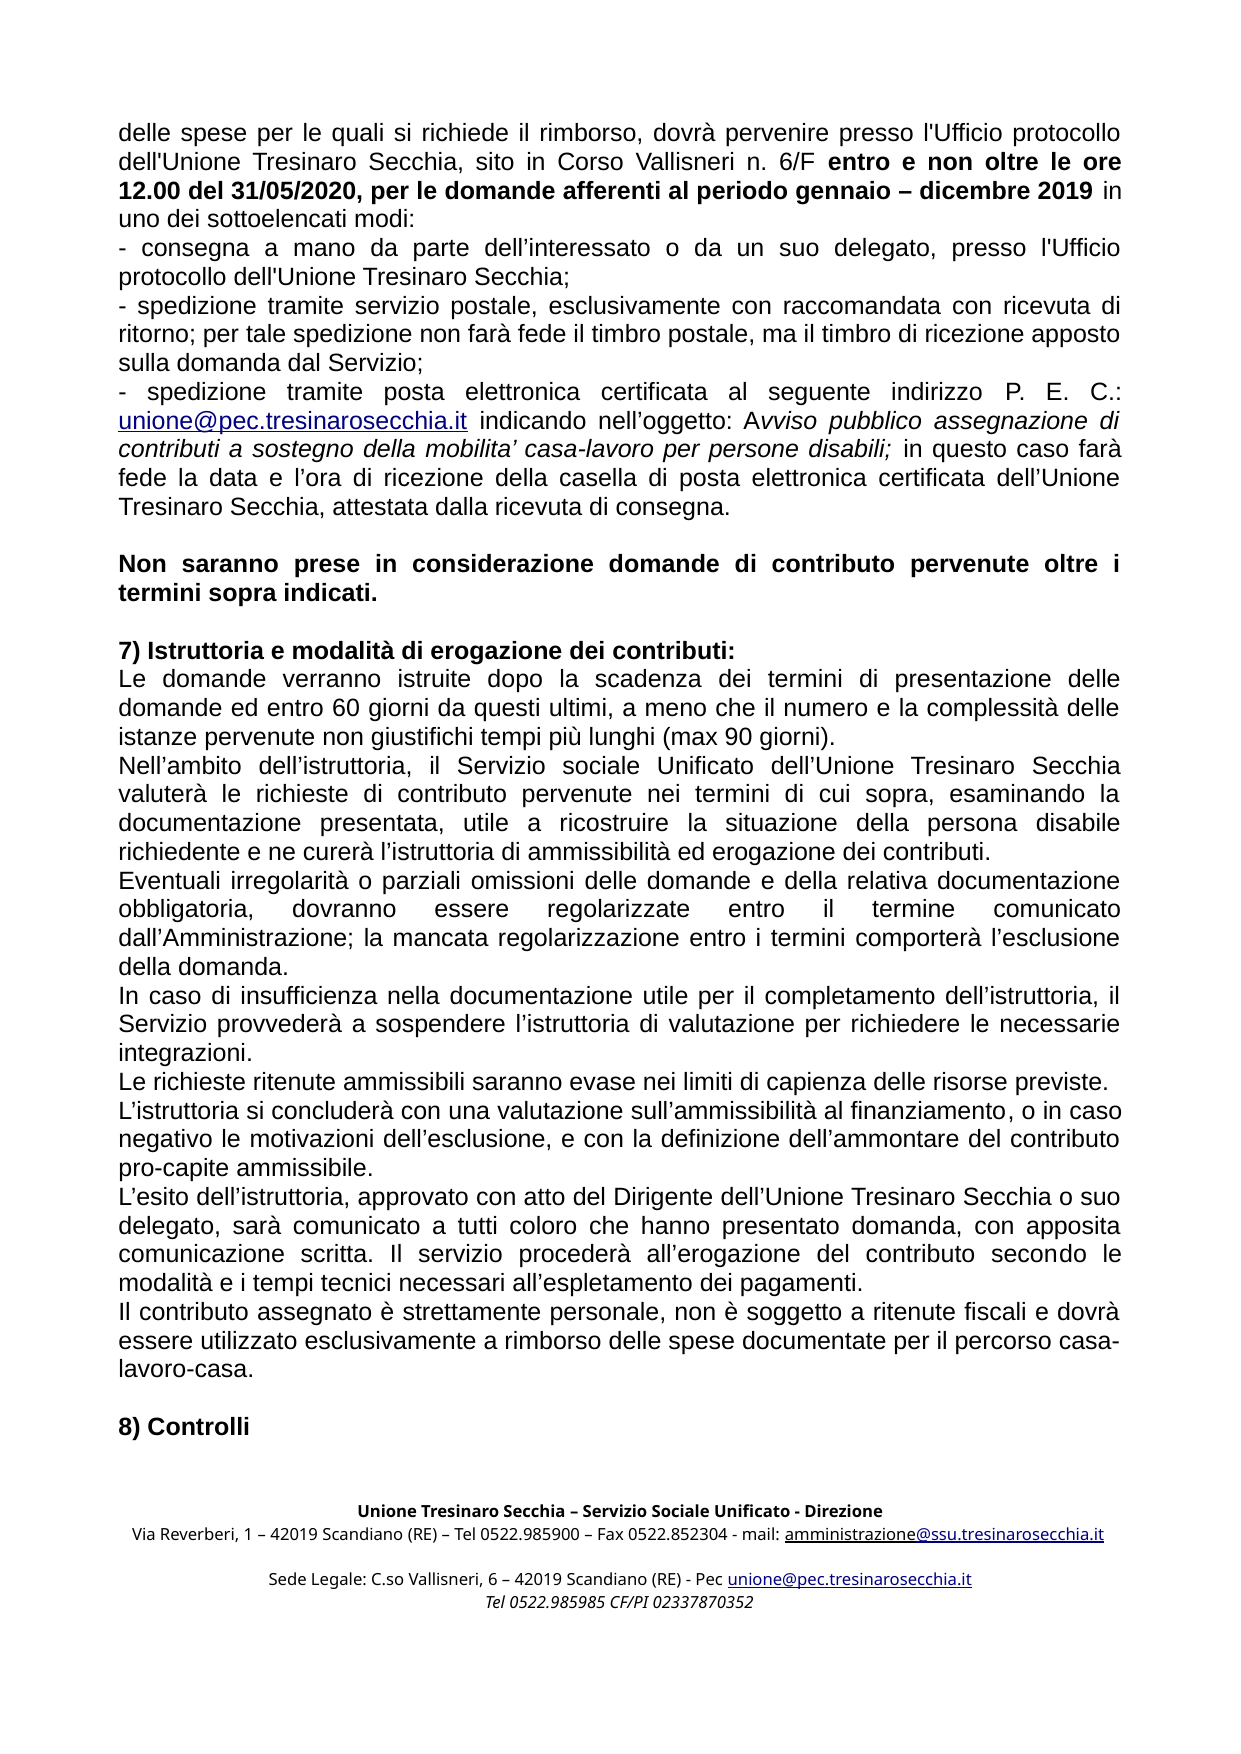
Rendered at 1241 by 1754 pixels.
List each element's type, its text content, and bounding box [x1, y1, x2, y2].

text - consegna a mano da parte dell’interessato o da un suo delegato, presso l'Ufficio protocollo dell'Unione Tresinaro Secchia; [118, 233, 1122, 291]
text In caso di insufficienza nella documentazione utile per il completamento dell’istruttoria, il Servizio provvederà a sospendere l’istruttoria di valutazione per richiedere le necessarie integrazioni. [118, 981, 1122, 1067]
text - spedizione tramite posta elettronica certificata al seguente indirizzo P. E. C.: unione@pec.tresinarosecchia.it indicando nell’oggetto: Avviso pubblico assegnazione di contributi a sostegno della mobilita’ casa-lavoro per persone disabili; in questo caso farà fede la data e l’ora di ricezione della casella di posta elettronica certificata dell’Unione Tresinaro Secchia, attestata dalla ricevuta di consegna. [118, 377, 1122, 521]
text Le richieste ritenute ammissibili saranno evase nei limiti di capienza delle risorse previste. [118, 1067, 1122, 1096]
text Eventuali irregolarità o parziali omissioni delle domande e della relativa documentazione obbligatoria, dovranno essere regolarizzate entro il termine comunicato dall’Amministrazione; la mancata regolarizzazione entro i termini comporterà l’esclusione della domanda. [118, 866, 1122, 981]
text Le domande verranno istruite dopo la scadenza dei termini di presentazione delle domande ed entro 60 giorni da questi ultimi, a meno che il numero e la complessità delle istanze pervenute non giustifichi tempi più lunghi (max 90 giorni). [118, 664, 1122, 751]
text - spedizione tramite servizio postale, esclusivamente con raccomandata con ricevuta di ritorno; per tale spedizione non farà fede il timbro postale, ma il timbro di ricezione apposto sulla domanda dal Servizio; [118, 291, 1122, 377]
text Il contributo assegnato è strettamente personale, non è soggetto a ritenute fiscali e dovrà essere utilizzato esclusivamente a rimborso delle spese documentate per il percorso casa-lavoro-casa. [118, 1297, 1122, 1383]
text delle spese per le quali si richiede il rimborso, dovrà pervenire presso l'Ufficio protocollo dell'Unione Tresinaro Secchia, sito in Corso Vallisneri n. 6/F entro e non oltre le ore 12.00 del 31/05/2020, per le domande afferenti al periodo gennaio – dicembre 2019 in uno dei sottoelencati modi: [118, 118, 1122, 233]
text Non saranno prese in considerazione domande di contributo pervenute oltre i termini sopra indicati. [118, 549, 1122, 607]
text L’istruttoria si concluderà con una valutazione sull’ammissibilità al finanziamento, o in caso negativo le motivazioni dell’esclusione, e con la definizione dell’ammontare del contributo pro-capite ammissibile. [118, 1096, 1122, 1182]
text Nell’ambito dell’istruttoria, il Servizio sociale Unificato dell’Unione Tresinaro Secchia valuterà le richieste di contributo pervenute nei termini di cui sopra, esaminando la documentazione presentata, utile a ricostruire la situazione della persona disabile richiedente e ne curerà l’istruttoria di ammissibilità ed erogazione dei contributi. [118, 751, 1122, 866]
text 8) Controlli [118, 1412, 1122, 1441]
text 7) Istruttoria e modalità di erogazione dei contributi: [118, 636, 1122, 664]
text L’esito dell’istruttoria, approvato con atto del Dirigente dell’Unione Tresinaro Secchia o suo delegato, sarà comunicato a tutti coloro che hanno presentato domanda, con apposita comunicazione scritta. Il servizio procederà all’erogazione del contributo secondo le modalità e i tempi tecnici necessari all’espletamento dei pagamenti. [118, 1182, 1122, 1297]
